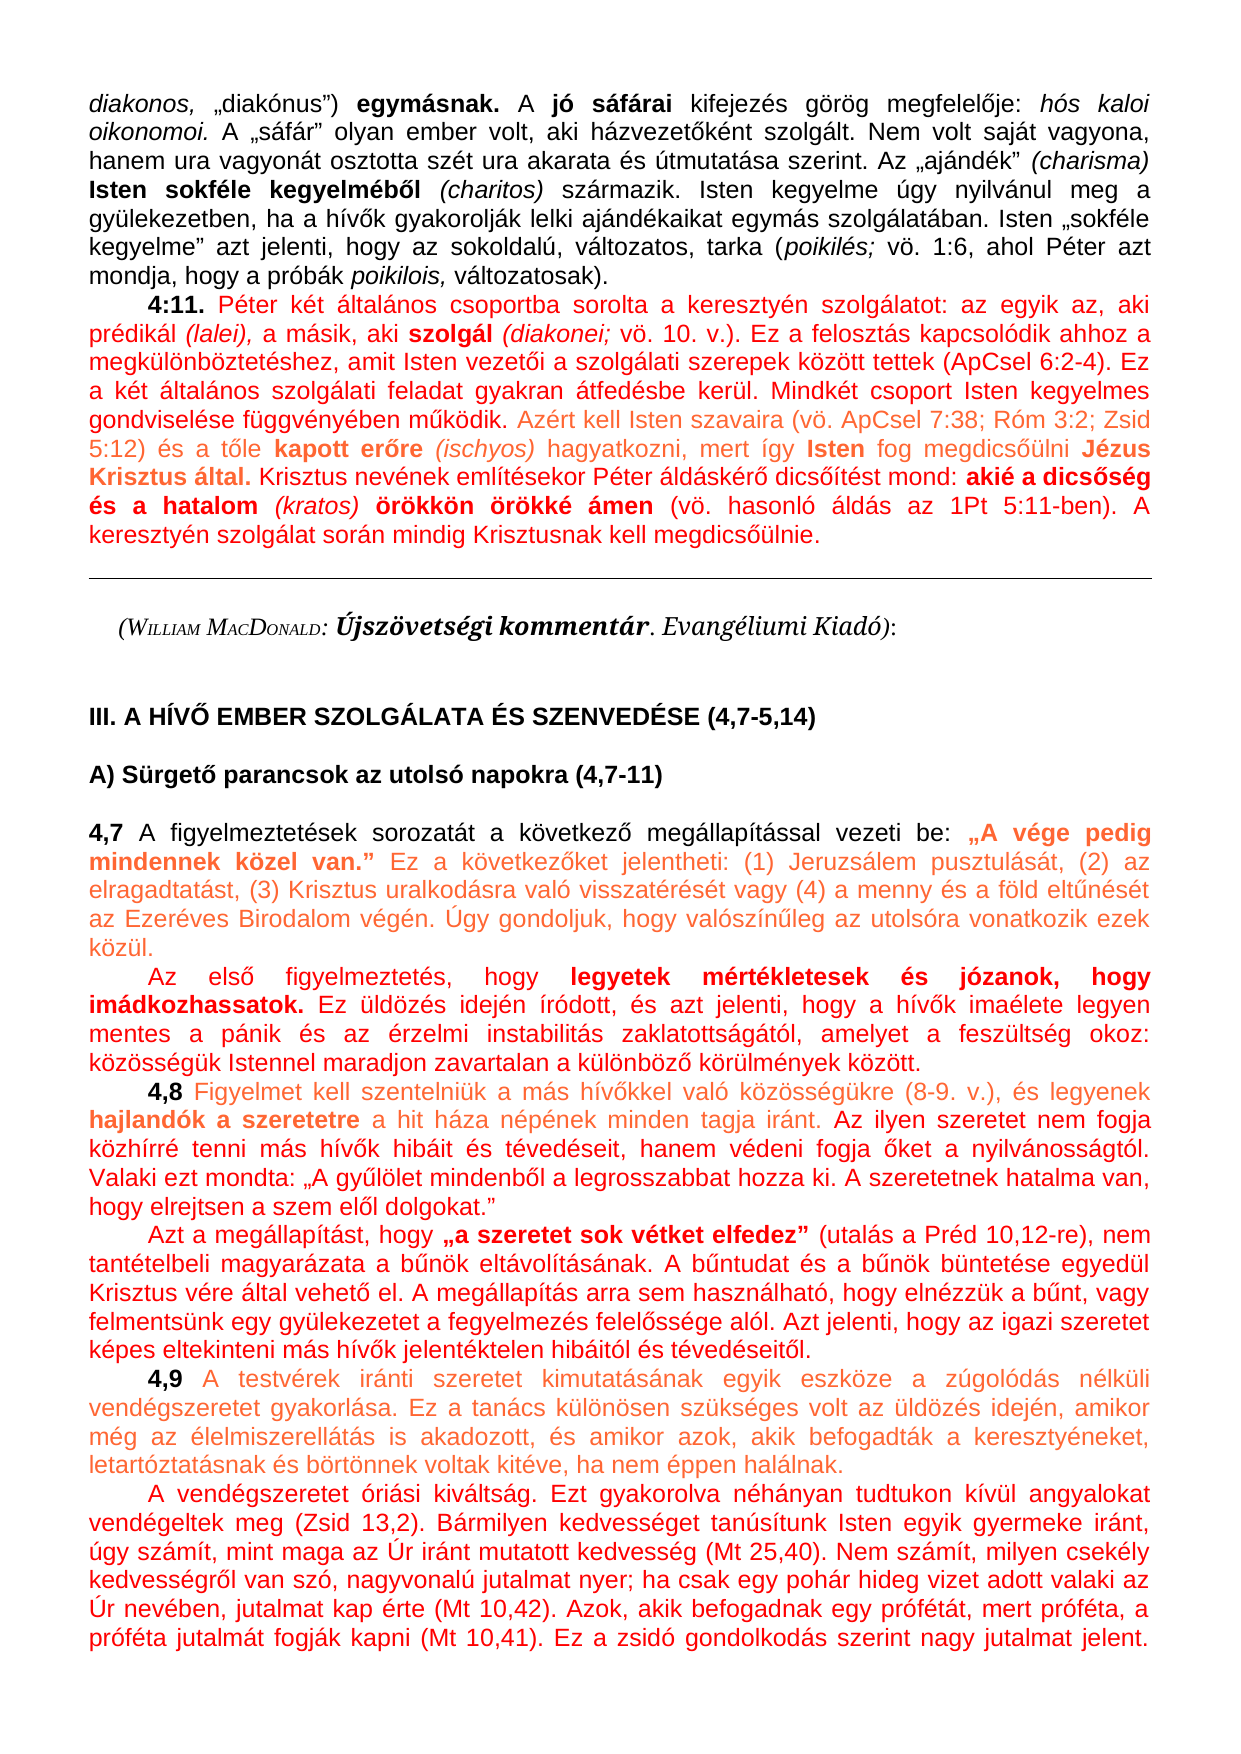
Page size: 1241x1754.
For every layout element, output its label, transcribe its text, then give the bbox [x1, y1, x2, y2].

text 4,9 A testvérek iránti szeretet kimutatásának egyik eszköze a zúgolódás nélküli vendégszeretet gyakorlása. Ez a tanács különösen szükséges volt az üldözés idején, amikor még az élelmiszerellátás is akadozott, és amikor azok, akik befogadták a keresztyéneket, letartóztatásnak és börtönnek voltak kitéve, ha nem éppen halálnak. [88, 1364, 1152, 1479]
text 4,7 A figyelmeztetések sorozatát a következő megállapítással vezeti be: „A vége pedig mindennek közel van.” Ez a következőket jelentheti: (1) Jeruzsálem pusztulását, (2) az elragadtatást, (3) Krisztus uralkodásra való visszatérését vagy (4) a menny és a föld eltűnését az Ezeréves Birodalom végén. Úgy gondoljuk, hogy valószínűleg az utolsóra vonatkozik ezek közül. [88, 818, 1152, 962]
text Azt a megállapítást, hogy „a szeretet sok vétket elfedez” (utalás a Préd 10,12-re), nem tantételbeli magyarázata a bűnök eltávolításának. A bűntudat és a bűnök büntetése egyedül Krisztus vére által vehető el. A megállapítás arra sem használható, hogy elnézzük a bűnt, vagy felmentsünk egy gyülekezetet a fegyelmezés felelőssége alól. Azt jelenti, hogy az igazi szeretet képes eltekinteni más hívők jelentéktelen hibáitól és tévedéseitől. [88, 1220, 1152, 1364]
text III. A HÍVŐ EMBER SZOLGÁLATA ÉS SZENVEDÉSE (4,7-5,14) [88, 701, 1152, 730]
text (William MacDonald: Újszövetségi kommentár. Evangéliumi Kiadó): [88, 579, 1152, 672]
text 4,8 Figyelmet kell szentelniük a más hívőkkel való közösségükre (8-9. v.), és legyenek hajlandók a szeretetre a hit háza népének minden tagja iránt. Az ilyen szeretet nem fogja közhírré tenni más hívők hibáit és tévedéseit, hanem védeni fogja őket a nyilvánosságtól. Valaki ezt mondta: „A gyűlölet mindenből a legrosszabbat hozza ki. A szeretetnek hatalma van, hogy elrejtsen a szem elől dolgokat.” [88, 1077, 1152, 1220]
text diakonos, „diakónus”) egymásnak. A jó sáfárai kifejezés görög megfelelője: hós kaloi oikonomoi. A „sáfár” olyan ember volt, aki házvezetőként szolgált. Nem volt saját vagyona, hanem ura vagyonát osztotta szét ura akarata és útmutatása szerint. Az „ajándék” (charisma) Isten sokféle kegyelméből (charitos) származik. Isten kegyelme úgy nyilvánul meg a gyülekezetben, ha a hívők gyakorolják lelki ajándékaikat egymás szolgálatában. Isten „sokféle kegyelme” azt jelenti, hogy az sokoldalú, változatos, tarka (poikilés; vö. 1:6, ahol Péter azt mondja, hogy a próbák poikilois, változatosak). [88, 88, 1152, 290]
text A) Sürgető parancsok az utolsó napokra (4,7-11) [88, 760, 1152, 788]
text 4:11. Péter két általános csoportba sorolta a keresztyén szolgálatot: az egyik az, aki prédikál (lalei), a másik, aki szolgál (diakonei; vö. 10. v.). Ez a felosztás kapcsolódik ahhoz a megkülönböztetéshez, amit Isten vezetői a szolgálati szerepek között tettek (ApCsel 6:2-4). Ez a két általános szolgálati feladat gyakran átfedésbe kerül. Mindkét csoport Isten kegyelmes gondviselése függvényében működik. Azért kell Isten szavaira (vö. ApCsel 7:38; Róm 3:2; Zsid 5:12) és a tőle kapott erőre (ischyos) hagyatkozni, mert így Isten fog megdicsőülni Jézus Krisztus által. Krisztus nevének említésekor Péter áldáskérő dicsőítést mond: akié a dicsőség és a hatalom (kratos) örökkön örökké ámen (vö. hasonló áldás az 1Pt 5:11-ben). A keresztyén szolgálat során mindig Krisztusnak kell megdicsőülnie. [88, 290, 1152, 548]
text A vendégszeretet óriási kiváltság. Ezt gyakorolva néhányan tudtukon kívül angyalokat vendégeltek meg (Zsid 13,2). Bármilyen kedvességet tanúsítunk Isten egyik gyermeke iránt, úgy számít, mint maga az Úr iránt mutatott kedvesség (Mt 25,40). Nem számít, milyen csekély kedvességről van szó, nagyvonalú jutalmat nyer; ha csak egy pohár hideg vizet adott valaki az Úr nevében, jutalmat kap érte (Mt 10,42). Azok, akik befogadnak egy prófétát, mert próféta, a próféta jutalmát fogják kapni (Mt 10,41). Ez a zsidó gondolkodás szerint nagy jutalmat jelent. [88, 1479, 1152, 1652]
text Az első figyelmeztetés, hogy legyetek mértékletesek és józanok, hogy imádkozhassatok. Ez üldözés idején íródott, és azt jelenti, hogy a hívők imaélete legyen mentes a pánik és az érzelmi instabilitás zaklatottságától, amelyet a feszültség okoz: közösségük Istennel maradjon zavartalan a különböző körülmények között. [88, 962, 1152, 1077]
